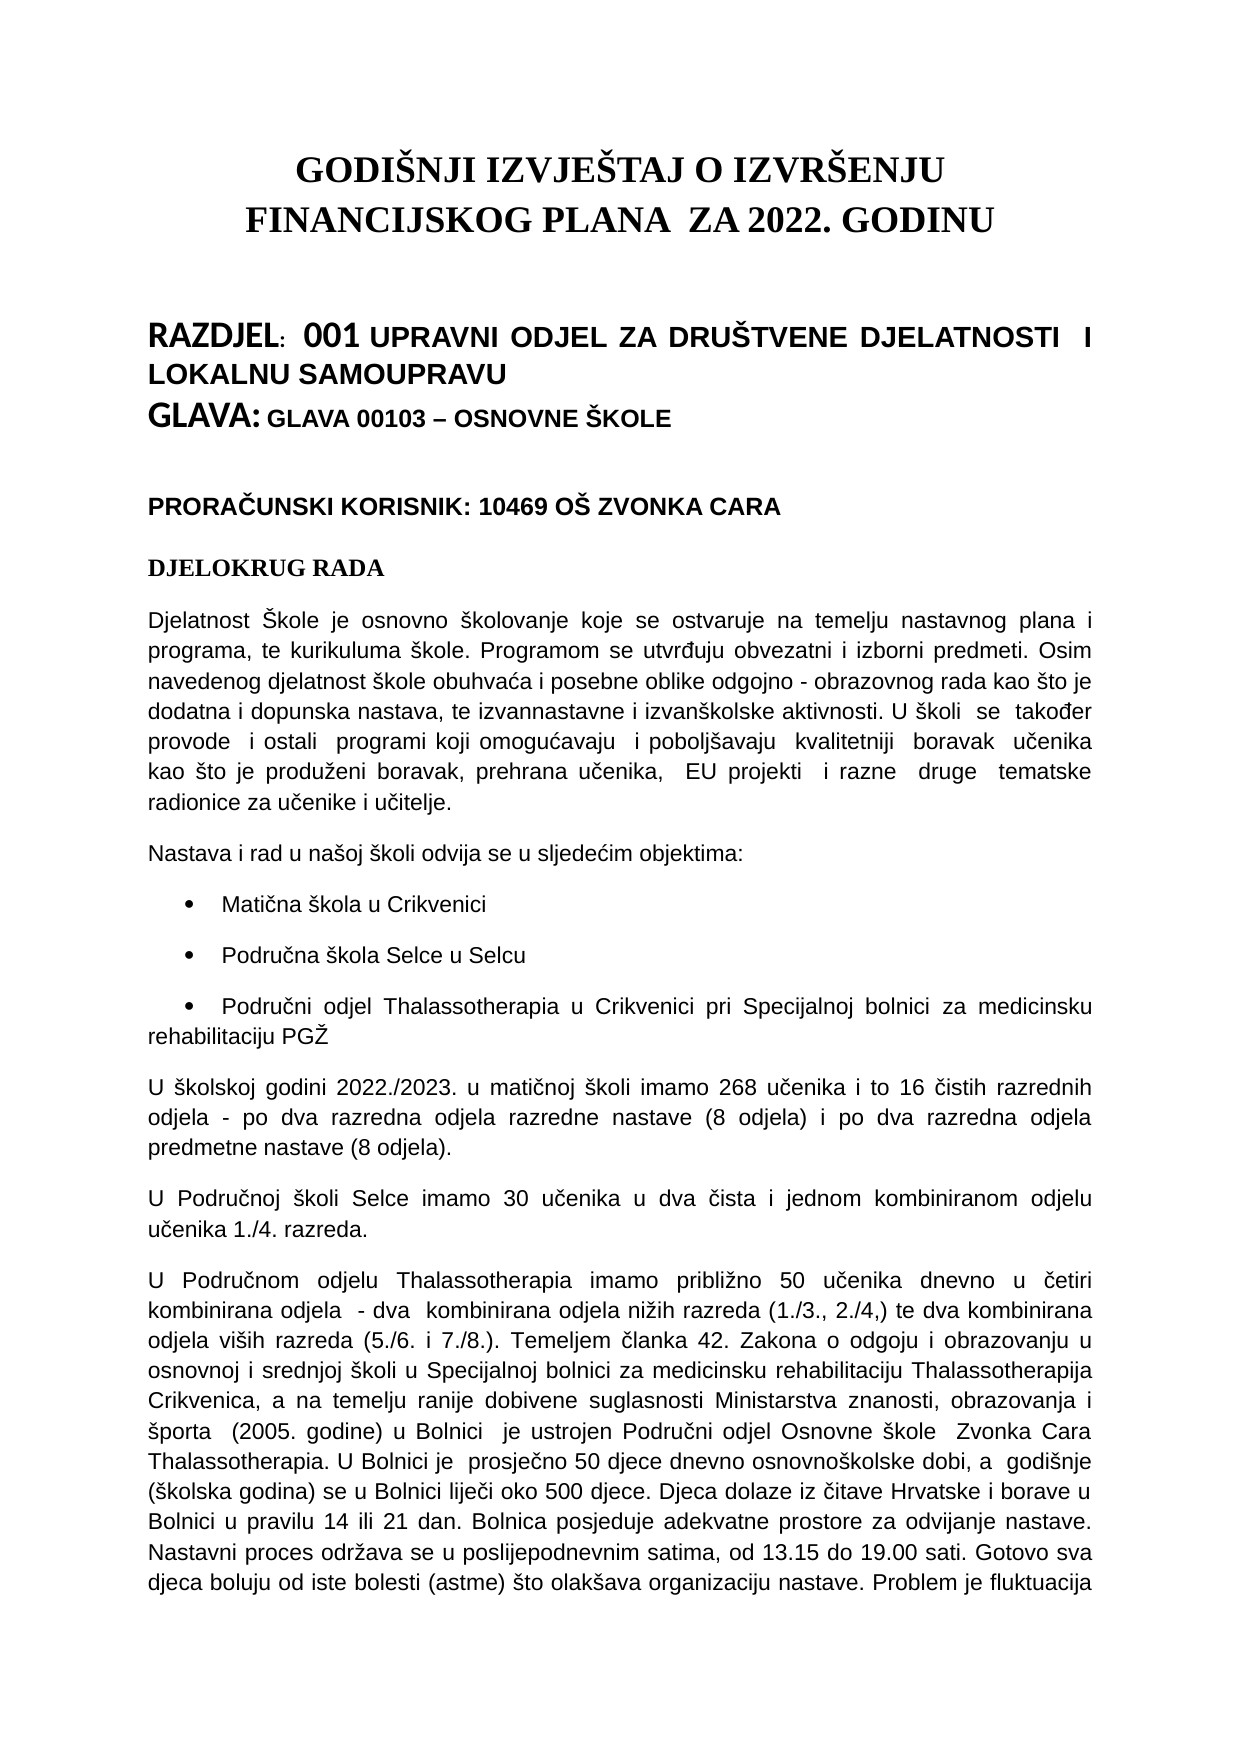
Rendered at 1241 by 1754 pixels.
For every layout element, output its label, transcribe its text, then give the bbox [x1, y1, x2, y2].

text U Područnom odjelu Thalassotherapia imamo približno 50 učenika dnevno u četiri kombinirana odjela - dva kombinirana odjela nižih razreda (1./3., 2./4,) te dva kombinirana odjela viših razreda (5./6. i 7./8.). Temeljem članka 42. Zakona o odgoju i obrazovanju u osnovnoj i srednjoj školi u Specijalnoj bolnici za medicinsku rehabilitaciju Thalassotherapija Crikvenica, a na temelju ranije dobivene suglasnosti Ministarstva znanosti, obrazovanja i športa (2005. godine) u Bolnici je ustrojen Područni odjel Osnovne škole Zvonka Cara Thalassotherapia. U Bolnici je prosječno 50 djece dnevno osnovnoškolske dobi, a godišnje (školska godina) se u Bolnici liječi oko 500 djece. Djeca dolaze iz čitave Hrvatske i borave u Bolnici u pravilu 14 ili 21 dan. Bolnica posjeduje adekvatne prostore za odvijanje nastave. Nastavni proces održava se u poslijepodnevnim satima, od 13.15 do 19.00 sati. Gotovo sva djeca boluju od iste bolesti (astme) što olakšava organizaciju nastave. Problem je fluktuacija [148, 1267, 1093, 1595]
list Matična škola u Crikvenici [148, 891, 1093, 917]
text PRORAČUNSKI KORISNIK: 10469 OŠ ZVONKA CARA [148, 492, 1093, 521]
text RAZDJEL: 001 UPRAVNI ODJEL ZA DRUŠTVENE DJELATNOSTI I LOKALNU SAMOUPRAVU [148, 311, 1093, 391]
list Područni odjel Thalassotherapia u Crikvenici pri Specijalnoj bolnici za medicinsku rehabilitaciju PGŽ [148, 993, 1093, 1049]
list Područna škola Selce u Selcu [148, 942, 1093, 968]
text Djelatnost Škole je osnovno školovanje koje se ostvaruje na temelju nastavnog plana i programa, te kurikuluma škole. Programom se utvrđuju obvezatni i izborni predmeti. Osim navedenog djelatnost škole obuhvaća i posebne oblike odgojno - obrazovnog rada kao što je dodatna i dopunska nastava, te izvannastavne i izvanškolske aktivnosti. U školi se također provode i ostali programi koji omogućavaju i poboljšavaju kvalitetniji boravak učenika kao što je produženi boravak, prehrana učenika, EU projekti i razne druge tematske radionice za učenike i učitelje. [148, 607, 1093, 815]
text GODIŠNJI IZVJEŠTAJ O IZVRŠENJU FINANCIJSKOG PLANA ZA 2022. GODINU [148, 148, 1093, 240]
text Nastava i rad u našoj školi odvija se u sljedećim objektima: [148, 839, 1093, 866]
text U Područnoj školi Selce imamo 30 učenika u dva čista i jednom kombiniranom odjelu učenika 1./4. razreda. [148, 1185, 1093, 1242]
text DJELOKRUG RADA [148, 553, 1093, 582]
text U školskoj godini 2022./2023. u matičnoj školi imamo 268 učenika i to 16 čistih razrednih odjela - po dva razredna odjela razredne nastave (8 odjela) i po dva razredna odjela predmetne nastave (8 odjela). [148, 1074, 1093, 1161]
text GLAVA: GLAVA 00103 – OSNOVNE ŠKOLE [148, 391, 1093, 436]
